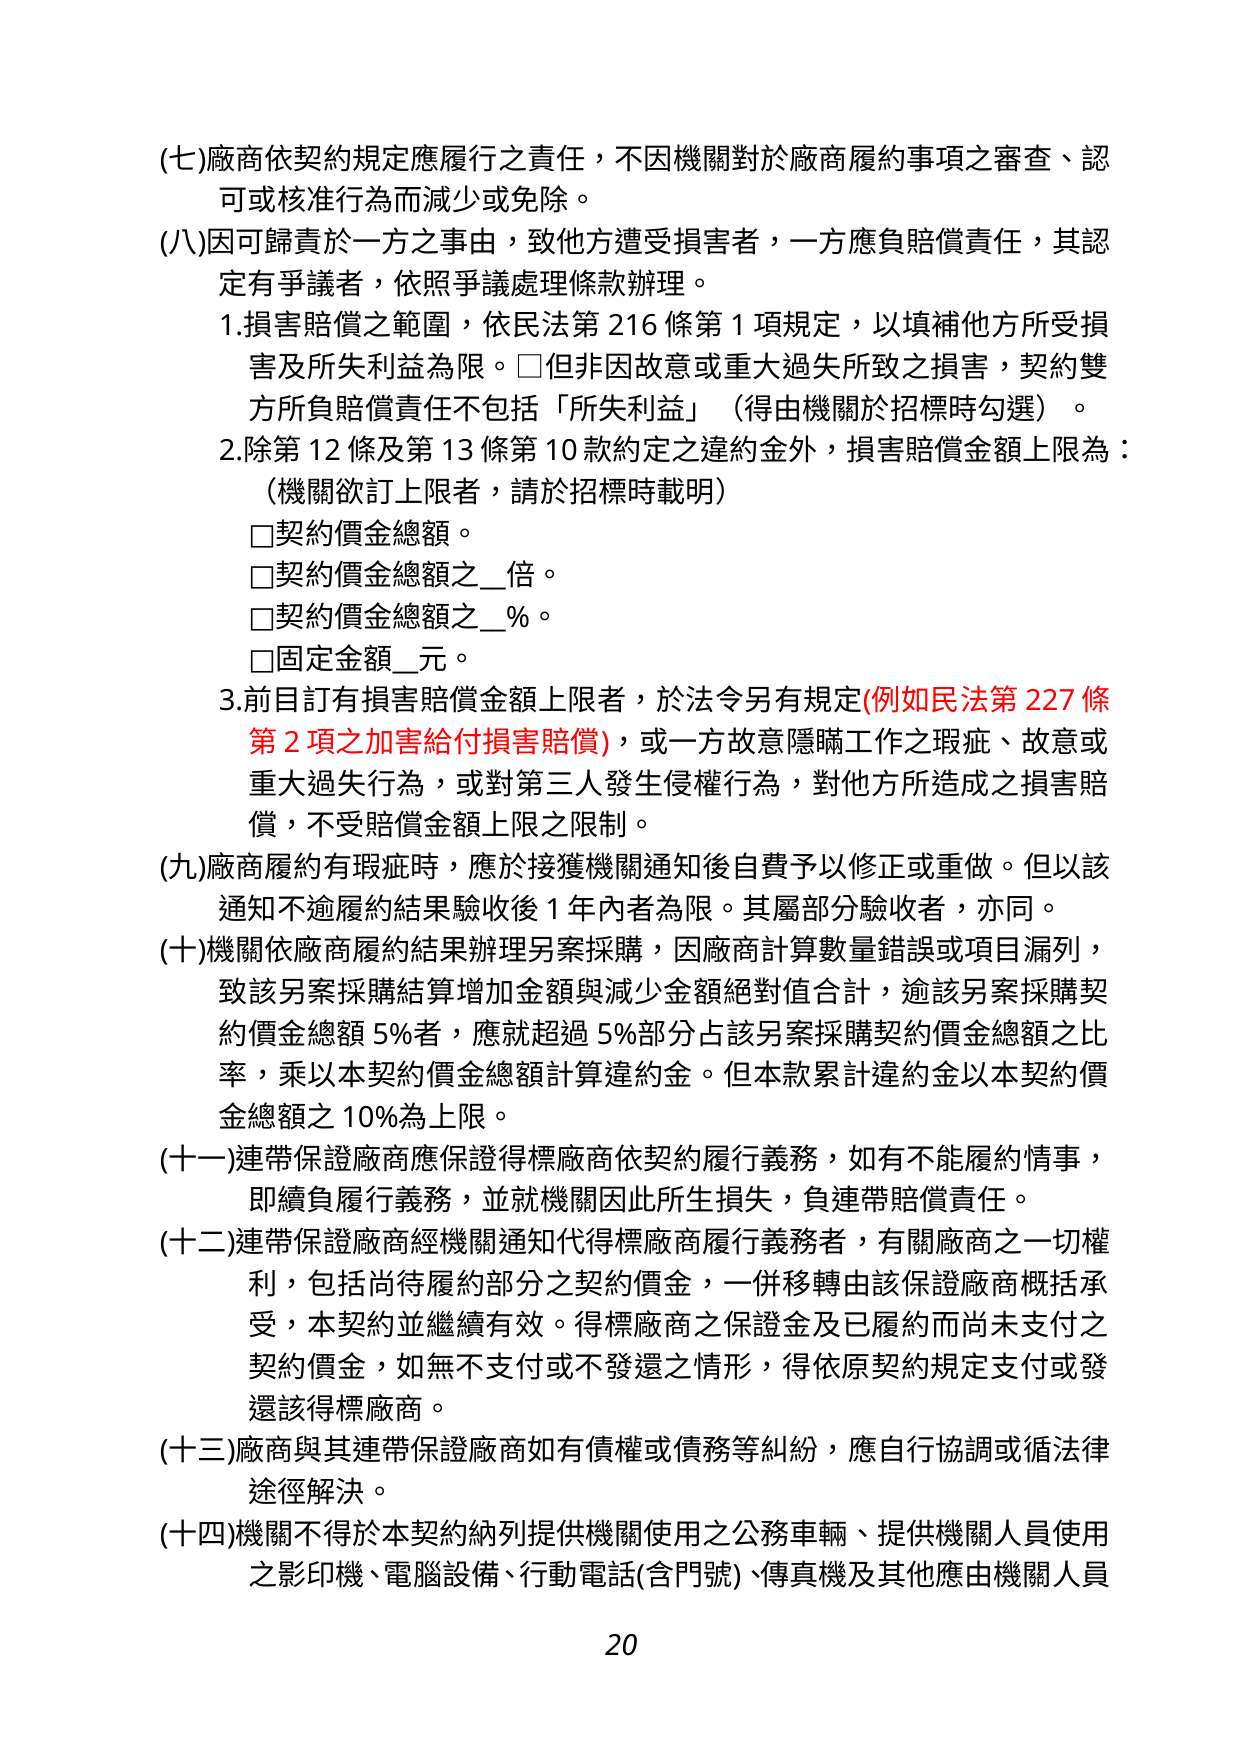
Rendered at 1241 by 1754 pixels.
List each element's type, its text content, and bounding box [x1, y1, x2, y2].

text (十三)廠商與其連帶保證廠商如有債權或債務等糾紛，應自行協調或循法律途徑解決。 [159, 1427, 1110, 1511]
text □契約價金總額之__倍。 [248, 552, 1110, 594]
text 3.前目訂有損害賠償金額上限者，於法令另有規定(例如民法第227條第2項之加害給付損害賠償)，或一方故意隱瞞工作之瑕疵、故意或重大過失行為，或對第三人發生侵權行為，對他方所造成之損害賠償，不受賠償金額上限之限制。 [218, 677, 1110, 844]
text (八)因可歸責於一方之事由，致他方遭受損害者，一方應負賠償責任，其認定有爭議者，依照爭議處理條款辦理。 [159, 219, 1110, 302]
text (十)機關依廠商履約結果辦理另案採購，因廠商計算數量錯誤或項目漏列，致該另案採購結算增加金額與減少金額絕對值合計，逾該另案採購契約價金總額5%者，應就超過5%部分占該另案採購契約價金總額之比率，乘以本契約價金總額計算違約金。但本款累計違約金以本契約價金總額之10%為上限。 [159, 927, 1110, 1136]
text □契約價金總額。 [248, 511, 1110, 552]
text (七)廠商依契約規定應履行之責任，不因機關對於廠商履約事項之審查、認可或核准行為而減少或免除。 [159, 136, 1110, 219]
text □固定金額__元。 [248, 636, 1110, 677]
text 2.除第12條及第13條第10款約定之違約金外，損害賠償金額上限為：（機關欲訂上限者，請於招標時載明） [218, 427, 1110, 511]
text (十一)連帶保證廠商應保證得標廠商依契約履行義務，如有不能履約情事，即續負履行義務，並就機關因此所生損失，負連帶賠償責任。 [159, 1136, 1110, 1219]
text □契約價金總額之__%。 [248, 594, 1110, 636]
text (十二)連帶保證廠商經機關通知代得標廠商履行義務者，有關廠商之一切權利，包括尚待履約部分之契約價金，一併移轉由該保證廠商概括承受，本契約並繼續有效。得標廠商之保證金及已履約而尚未支付之契約價金，如無不支付或不發還之情形，得依原契約規定支付或發還該得標廠商。 [159, 1219, 1110, 1427]
text (九)廠商履約有瑕疵時，應於接獲機關通知後自費予以修正或重做。但以該通知不逾履約結果驗收後1年內者為限。其屬部分驗收者，亦同。 [159, 844, 1110, 927]
text (十四)機關不得於本契約納列提供機關使用之公務車輛、提供機關人員使用之影印機、電腦設備、行動電話(含門號)、傳真機及其他應由機關人員 [159, 1511, 1110, 1594]
text 1.損害賠償之範圍，依民法第216條第1項規定，以填補他方所受損害及所失利益為限。□但非因故意或重大過失所致之損害，契約雙方所負賠償責任不包括「所失利益」（得由機關於招標時勾選）。 [218, 302, 1110, 427]
